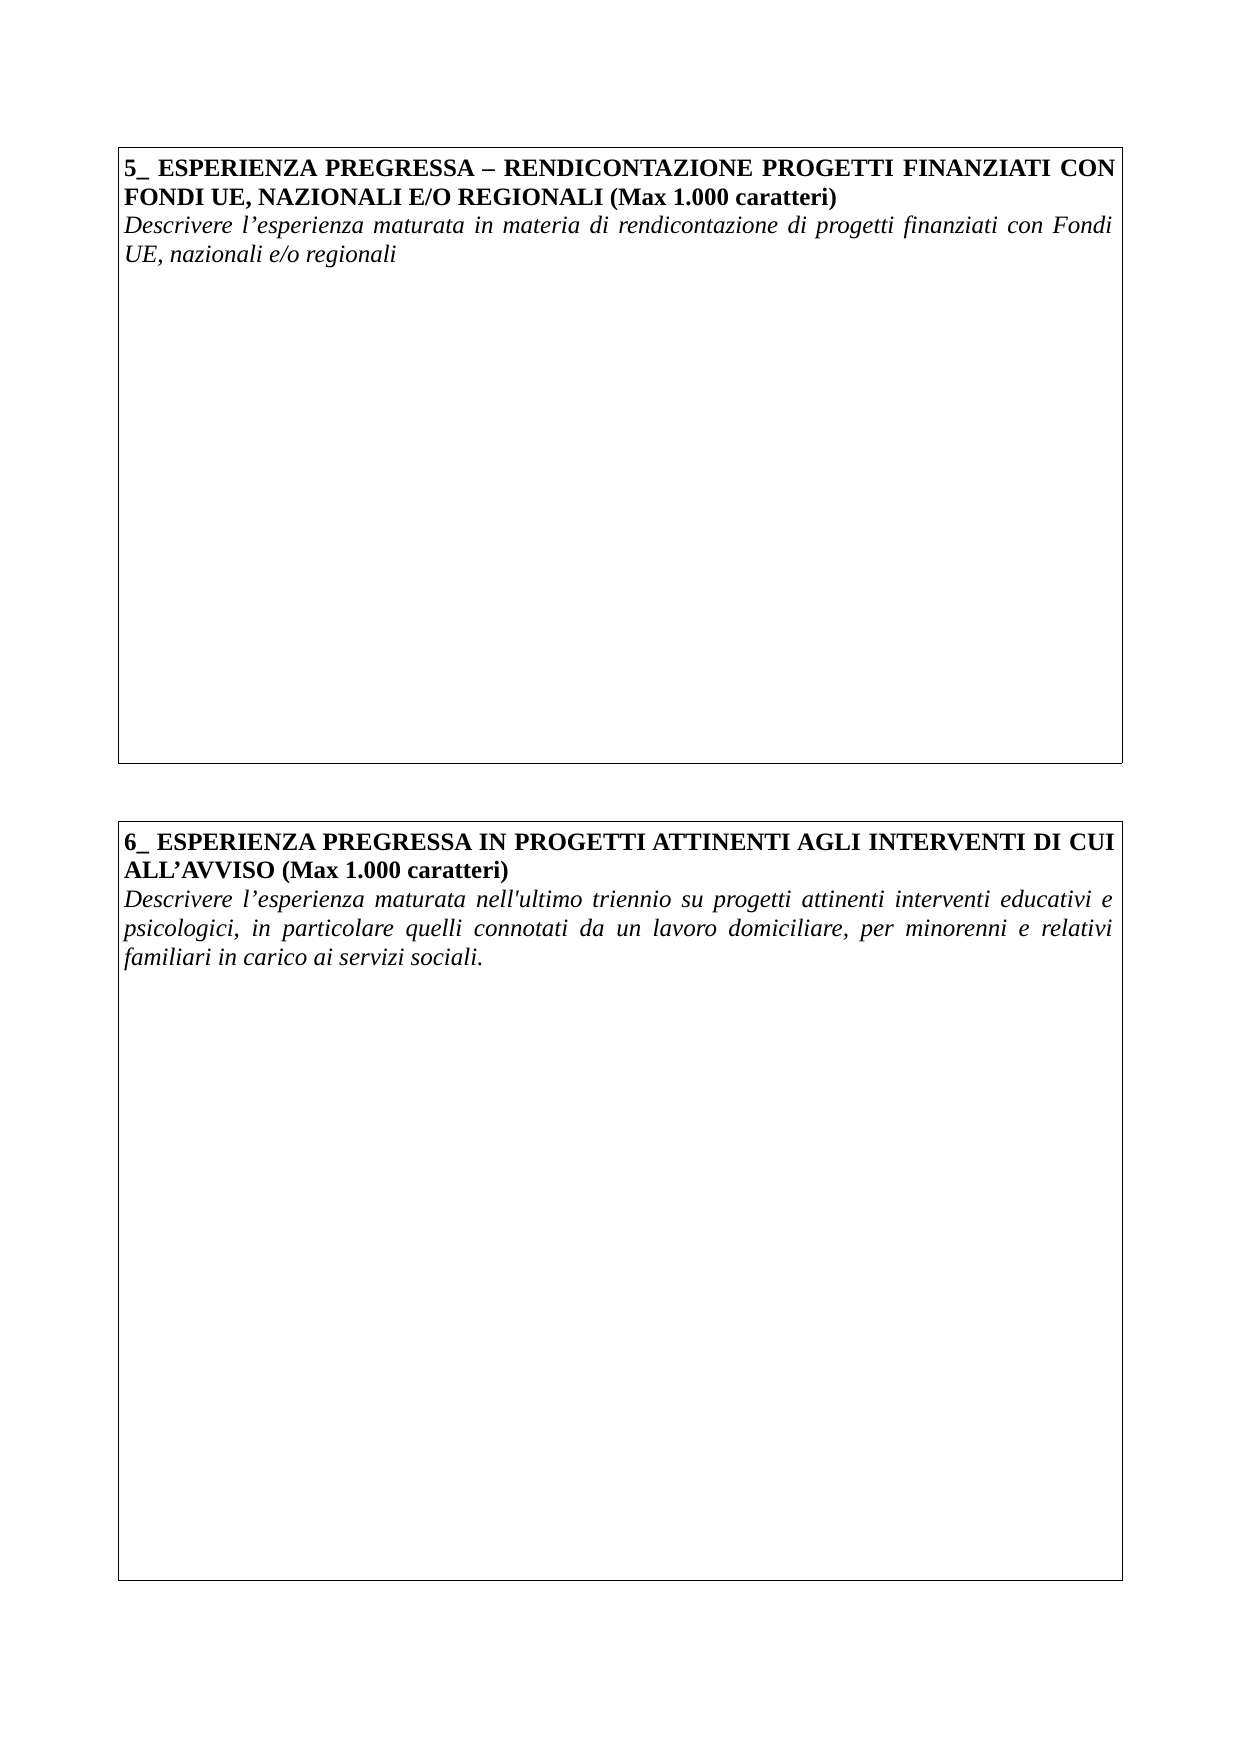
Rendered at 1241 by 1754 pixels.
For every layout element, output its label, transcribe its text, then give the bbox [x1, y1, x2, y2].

table_header 6_ ESPERIENZA PREGRESSA IN PROGETTI ATTINENTI AGLI INTERVENTI DI CUI ALL’AVVISO (Max 1.000 caratteri) Descrivere l’esperienza maturata nell'ultimo triennio su progetti attinenti interventi educativi e psicologici, in particolare quelli connotati da un lavoro domiciliare, per minorenni e relativi familiari in carico ai servizi sociali. [119, 822, 1122, 1580]
table_header 5_ ESPERIENZA PREGRESSA – RENDICONTAZIONE PROGETTI FINANZIATI CON FONDI UE, NAZIONALI E/O REGIONALI (Max 1.000 caratteri) Descrivere l’esperienza maturata in materia di rendicontazione di progetti finanziati con Fondi UE, nazionali e/o regionali [119, 148, 1122, 763]
